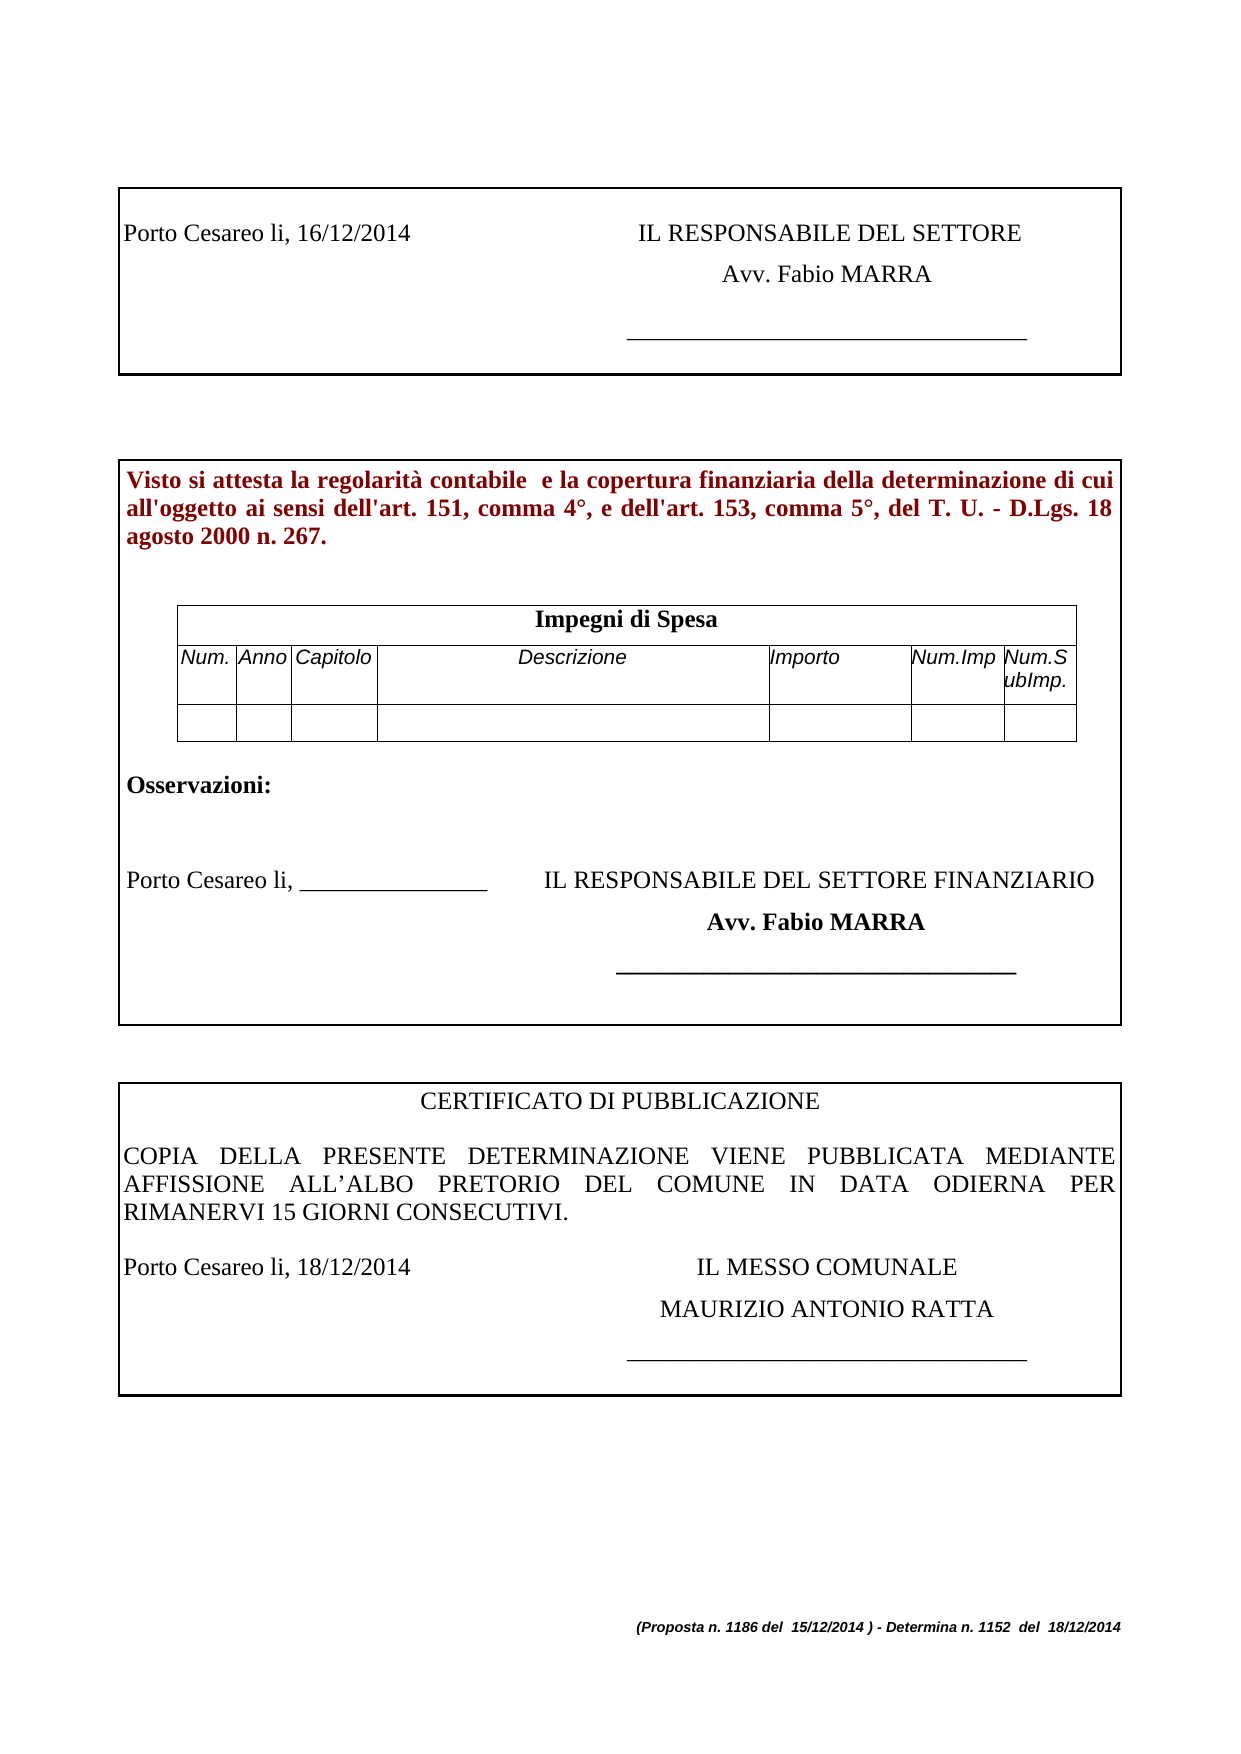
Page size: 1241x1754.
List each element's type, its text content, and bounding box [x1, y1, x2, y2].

table_header Visto si attesta la regolarità contabile e la copertura finanziaria della determinazione di cui all'oggetto ai sensi dell'art. 151, comma 4°, e dell'art. 153, comma 5°, del T. U. - D.Lgs. 18 agosto 2000 n. 267. Osservazioni: [120, 461, 1120, 861]
table_cell Num. [178, 646, 236, 704]
table_cell IL RESPONSABILE DEL SETTORE FINANZIARIO Avv. Fabio MARRA ________________________________ [512, 861, 1120, 1024]
table_cell Num.SubImp. [1005, 646, 1076, 704]
table_header Impegni di Spesa [178, 606, 1076, 645]
table_cell Porto Cesareo li, _______________ [120, 861, 512, 1024]
text Porto Cesareo li, 18/12/2014 IL MESSO COMUNALE [120, 1248, 1120, 1281]
table_cell Num.Imp [912, 646, 1004, 704]
text ________________________________ [120, 1331, 1120, 1364]
text CERTIFICATO DI PUBBLICAZIONE [120, 1084, 1120, 1114]
table_cell Anno [237, 646, 291, 704]
text ________________________________ [120, 310, 1120, 343]
table_cell [912, 705, 1004, 741]
text MAURIZIO ANTONIO RATTA [120, 1290, 1120, 1322]
text Avv. Fabio MARRA [120, 255, 1120, 287]
text COPIA DELLA PRESENTE DETERMINAZIONE VIENE PUBBLICATA MEDIANTE AFFISSIONE ALL’ALBO PRETORIO DEL COMUNE IN DATA ODIERNA PER RIMANERVI 15 GIORNI CONSECUTIVI. [120, 1137, 1120, 1225]
table_cell Descrizione [378, 646, 769, 704]
table_cell Capitolo [292, 646, 377, 704]
table_cell [178, 705, 236, 741]
table_cell Importo [770, 646, 911, 704]
table_cell [378, 705, 769, 741]
text Porto Cesareo li, 16/12/2014 IL RESPONSABILE DEL SETTORE [120, 214, 1120, 247]
table_cell [237, 705, 291, 741]
table_cell [770, 705, 911, 741]
table_cell [292, 705, 377, 741]
table_cell [1005, 705, 1076, 741]
